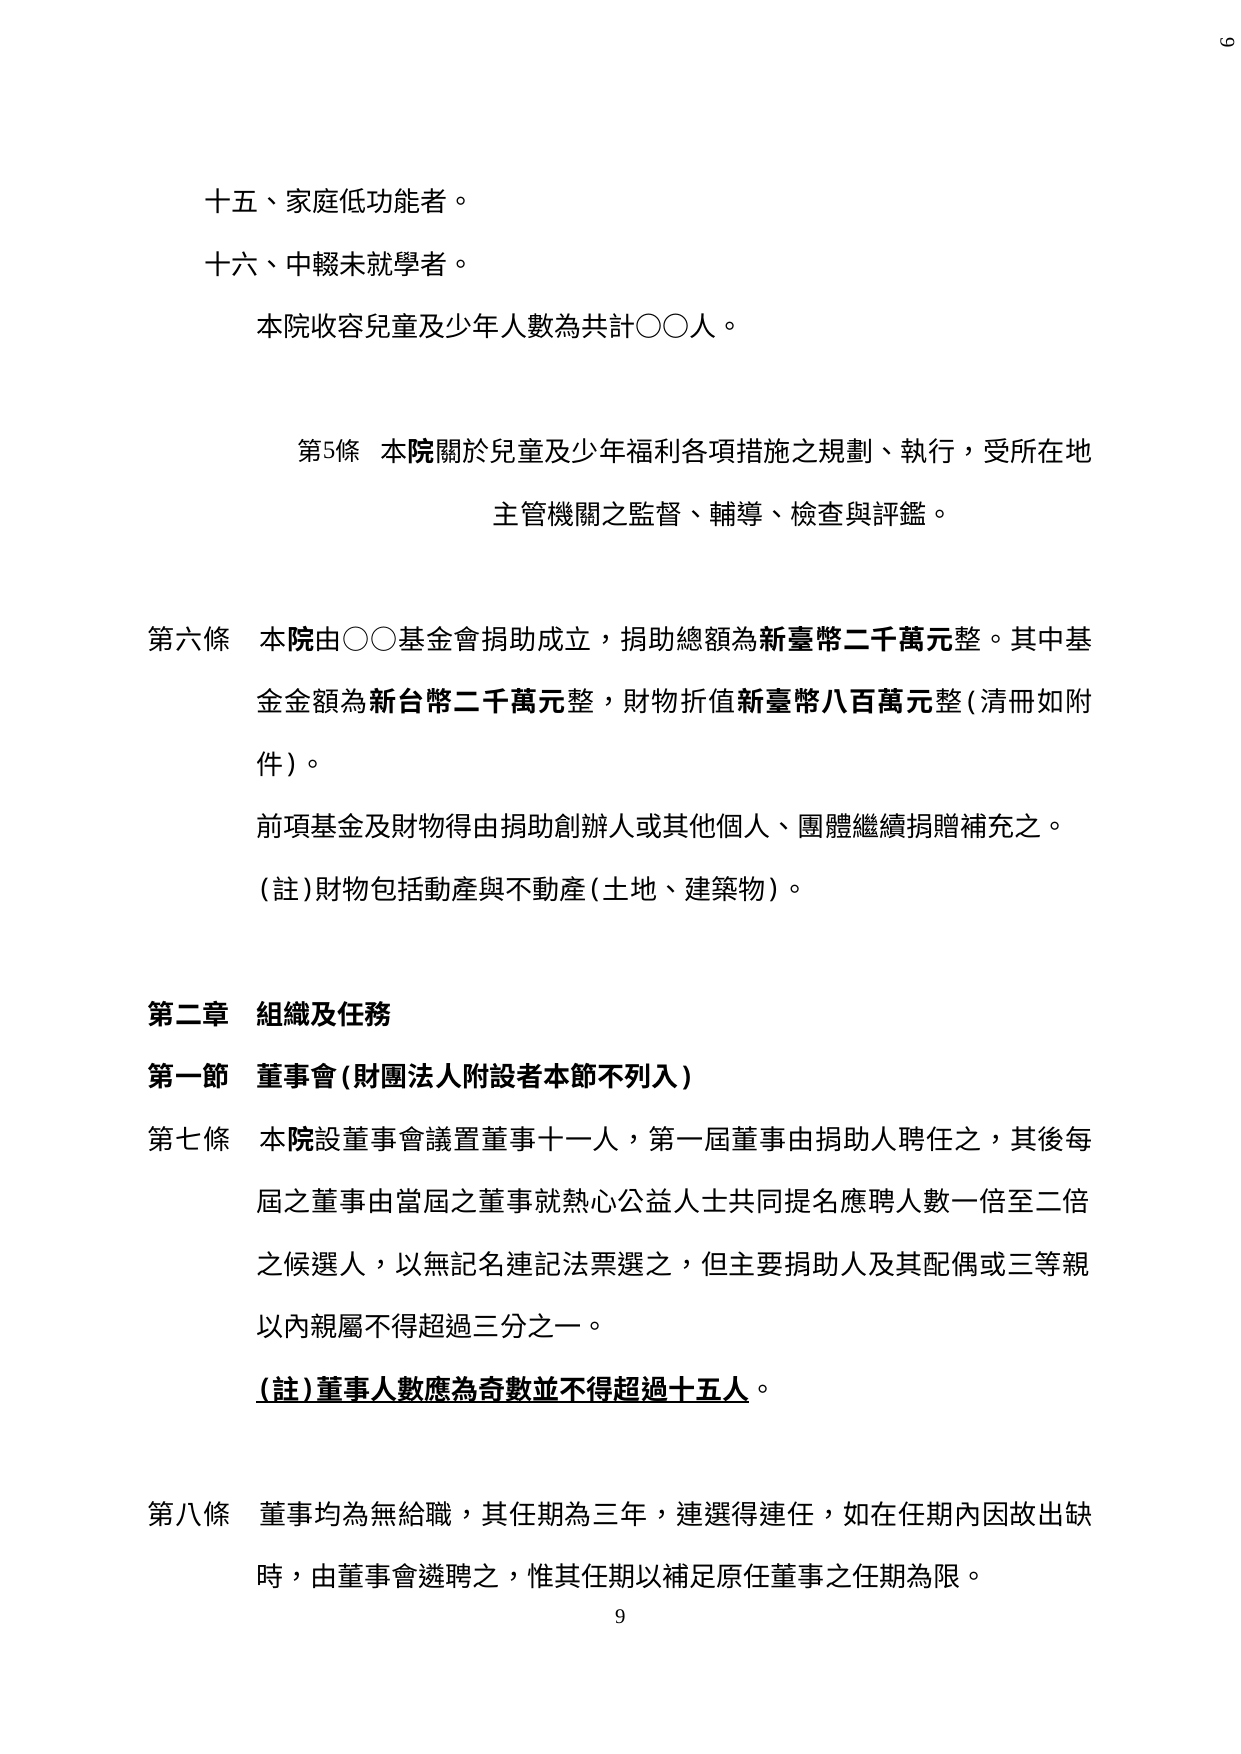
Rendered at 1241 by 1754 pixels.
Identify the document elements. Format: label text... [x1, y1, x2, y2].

text (註)財物包括動產與不動產(土地、建築物)。 [148, 846, 1092, 908]
list 本院關於兒童及少年福利各項措施之規劃、執行，受所在地主管機關之監督、輔導、檢查與評鑑。 [298, 408, 1092, 533]
text 第八條 董事均為無給職，其任期為三年，連選得連任，如在任期內因故出缺時，由董事會遴聘之，惟其任期以補足原任董事之任期為限。 [148, 1471, 1092, 1596]
text (註)董事人數應為奇數並不得超過十五人。 [148, 1346, 1092, 1408]
text 十五、家庭低功能者。 [185, 158, 1092, 221]
text 第六條 本院由○○基金會捐助成立，捐助總額為新臺幣二千萬元整。其中基金金額為新台幣二千萬元整，財物折值新臺幣八百萬元整(清冊如附件)。 [148, 596, 1092, 783]
text 第七條 本院設董事會議置董事十一人，第一屆董事由捐助人聘任之，其後每屆之董事由當屆之董事就熱心公益人士共同提名應聘人數一倍至二倍之候選人，以無記名連記法票選之，但主要捐助人及其配偶或三等親以內親屬不得超過三分之一。 [148, 1096, 1092, 1346]
text 本院收容兒童及少年人數為共計○○人。 [148, 283, 1092, 346]
text 前項基金及財物得由捐助創辦人或其他個人、團體繼續捐贈補充之。 [148, 783, 1092, 846]
text 十六、中輟未就學者。 [185, 221, 1092, 283]
text 第一節 董事會(財團法人附設者本節不列入) [148, 1033, 1092, 1096]
text 第二章 組織及任務 [148, 971, 1092, 1033]
